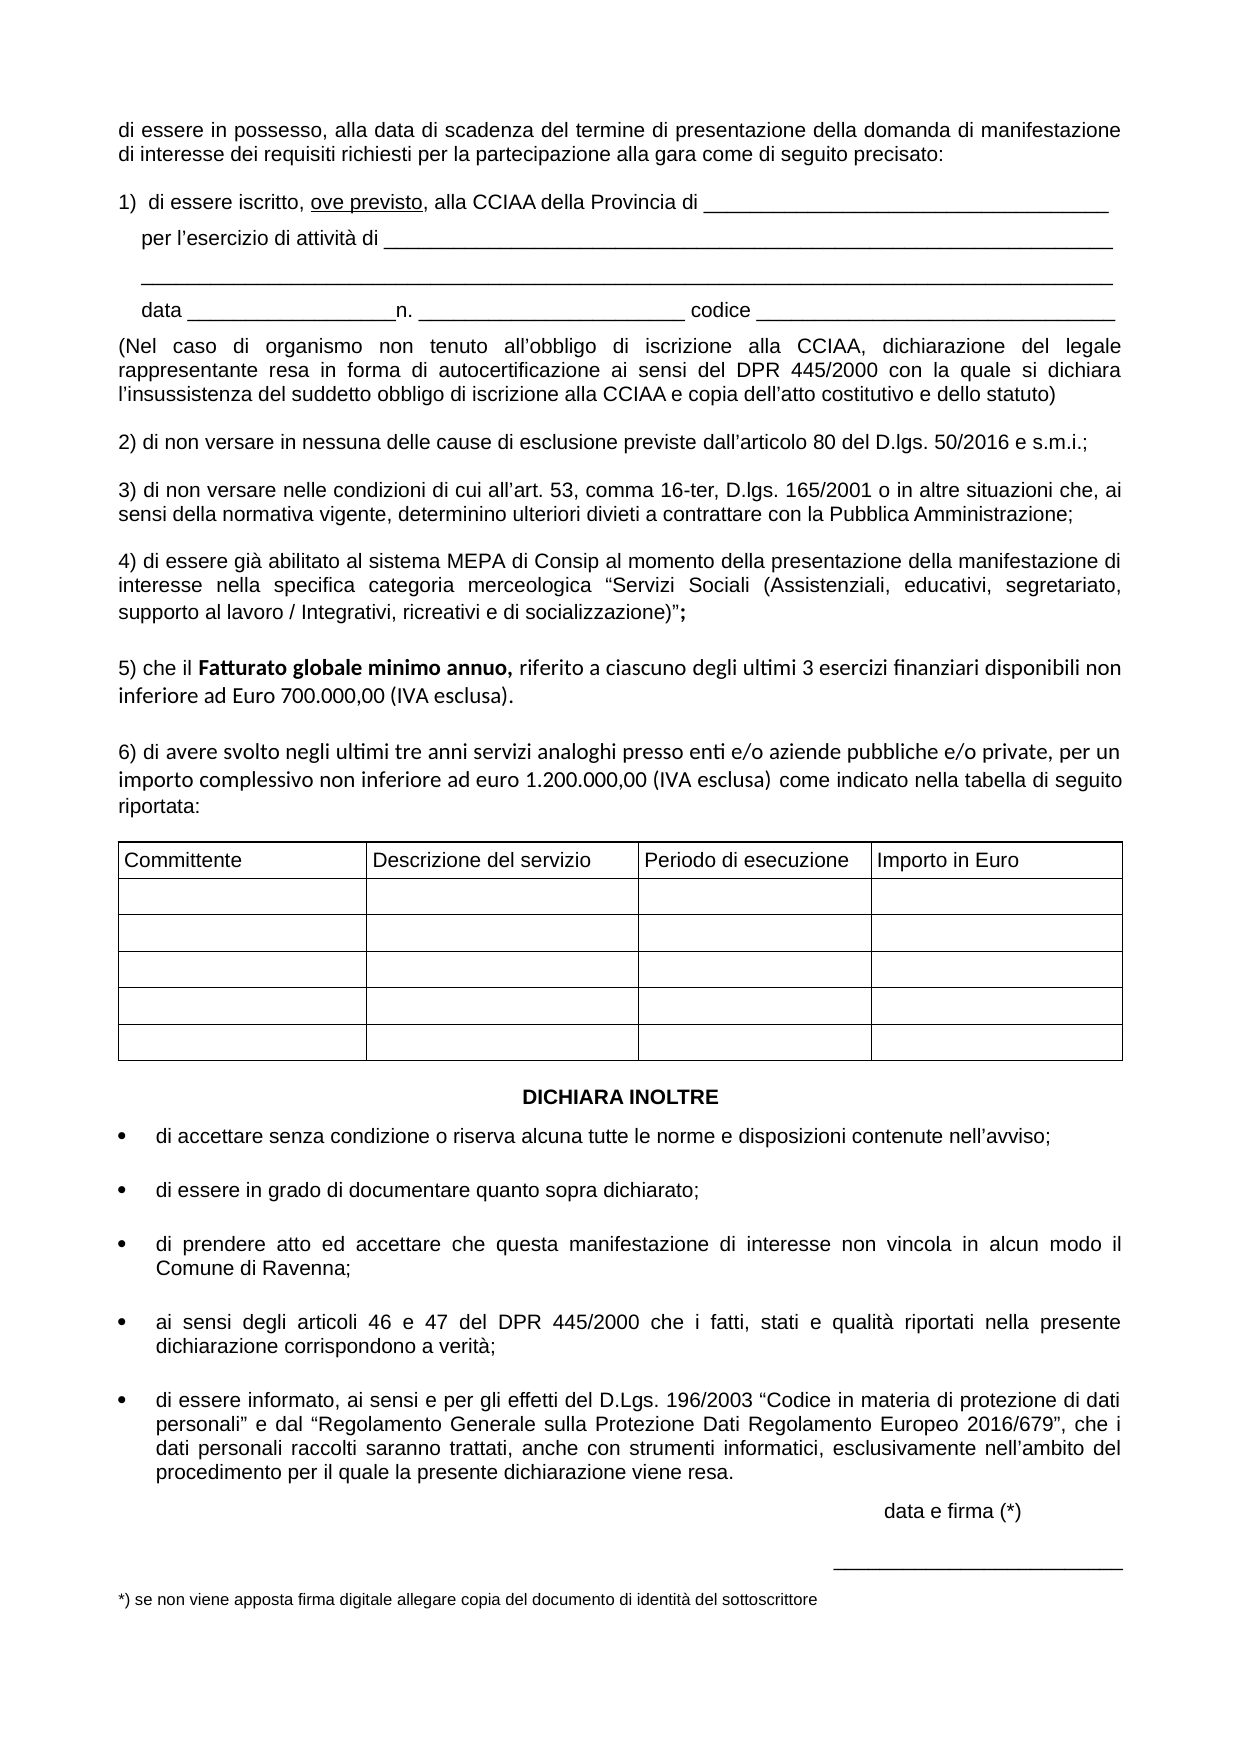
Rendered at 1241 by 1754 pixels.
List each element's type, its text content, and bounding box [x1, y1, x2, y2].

table_header Periodo di esecuzione [639, 843, 871, 878]
text 4) di essere già abilitato al sistema MEPA di Consip al momento della presentazione della manifestazione di interesse nella specifica categoria merceologica “Servizi Sociali (Assistenziali, educativi, segretariato, supporto al lavoro / Integrativi, ricreativi e di socializzazione)”; [118, 549, 1123, 625]
table_cell [872, 915, 1122, 951]
table_cell [639, 879, 871, 914]
text 1) di essere iscritto, ove previsto, alla CCIAA della Provincia di ___________________________________ [118, 190, 1123, 214]
table_cell [639, 988, 871, 1024]
text 5) che il Fatturato globale minimo annuo, riferito a ciascuno degli ultimi 3 esercizi finanziari disponibili non inferiore ad Euro 700.000,00 (IVA esclusa). [118, 653, 1123, 709]
text 6) di avere svolto negli ultimi tre anni servizi analoghi presso enti e/o aziende pubbliche e/o private, per un importo complessivo non inferiore ad euro 1.200.000,00 (IVA esclusa) come indicato nella tabella di seguito riportata: [118, 737, 1123, 817]
table_cell [119, 988, 366, 1024]
list di prendere atto ed accettare che questa manifestazione di interesse non vincola in alcun modo il Comune di Ravenna; [118, 1232, 1123, 1280]
table_cell [119, 915, 366, 951]
table_cell [119, 1025, 366, 1060]
table_cell [367, 988, 638, 1024]
list di accettare senza condizione o riserva alcuna tutte le norme e disposizioni contenute nell’avviso; [118, 1124, 1123, 1148]
list di essere in grado di documentare quanto sopra dichiarato; [118, 1178, 1123, 1202]
table_header Importo in Euro [872, 843, 1122, 878]
text 3) di non versare nelle condizioni di cui all’art. 53, comma 16-ter, D.lgs. 165/2001 o in altre situazioni che, ai sensi della normativa vigente, determinino ulteriori divieti a contrattare con la Pubblica Amministrazione; [118, 477, 1123, 525]
table_cell [367, 879, 638, 914]
table_cell [119, 879, 366, 914]
text 2) di non versare in nessuna delle cause di esclusione previste dall’articolo 80 del D.lgs. 50/2016 e s.m.i.; [118, 429, 1123, 453]
text _________________________ [679, 1547, 1123, 1571]
list ai sensi degli articoli 46 e 47 del DPR 445/2000 che i fatti, stati e qualità riportati nella presente dichiarazione corrispondono a verità; [118, 1310, 1123, 1358]
text per l’esercizio di attività di _______________________________________________________________ [118, 226, 1123, 250]
text (Nel caso di organismo non tenuto all’obbligo di iscrizione alla CCIAA, dichiarazione del legale rappresentante resa in forma di autocertificazione ai sensi del DPR 445/2000 con la quale si dichiara l’insussistenza del suddetto obbligo di iscrizione alla CCIAA e copia dell’atto costitutivo e dello statuto) [118, 334, 1123, 406]
table_cell [639, 1025, 871, 1060]
table_cell [367, 915, 638, 951]
table_cell [367, 952, 638, 987]
table_cell [639, 952, 871, 987]
text data __________________n. _______________________ codice _______________________________ [118, 298, 1123, 322]
table_cell [872, 952, 1122, 987]
table_cell [872, 879, 1122, 914]
text data e firma (*) [783, 1499, 1123, 1523]
text di essere in possesso, alla data di scadenza del termine di presentazione della domanda di manifestazione di interesse dei requisiti richiesti per la partecipazione alla gara come di seguito precisato: [118, 118, 1123, 166]
table_cell [639, 915, 871, 951]
text ____________________________________________________________________________________ [118, 262, 1123, 286]
table_header Descrizione del servizio [367, 843, 638, 878]
table_cell [872, 988, 1122, 1024]
table_header Committente [119, 843, 366, 878]
text DICHIARA INOLTRE [118, 1085, 1123, 1109]
table_cell [119, 952, 366, 987]
table_cell [872, 1025, 1122, 1060]
text *) se non viene apposta firma digitale allegare copia del documento di identità del sottoscrittore [118, 1590, 1123, 1609]
list di essere informato, ai sensi e per gli effetti del D.Lgs. 196/2003 “Codice in materia di protezione di dati personali” e dal “Regolamento Generale sulla Protezione Dati Regolamento Europeo 2016/679”, che i dati personali raccolti saranno trattati, anche con strumenti informatici, esclusivamente nell’ambito del procedimento per il quale la presente dichiarazione viene resa. [118, 1388, 1123, 1484]
table_cell [367, 1025, 638, 1060]
